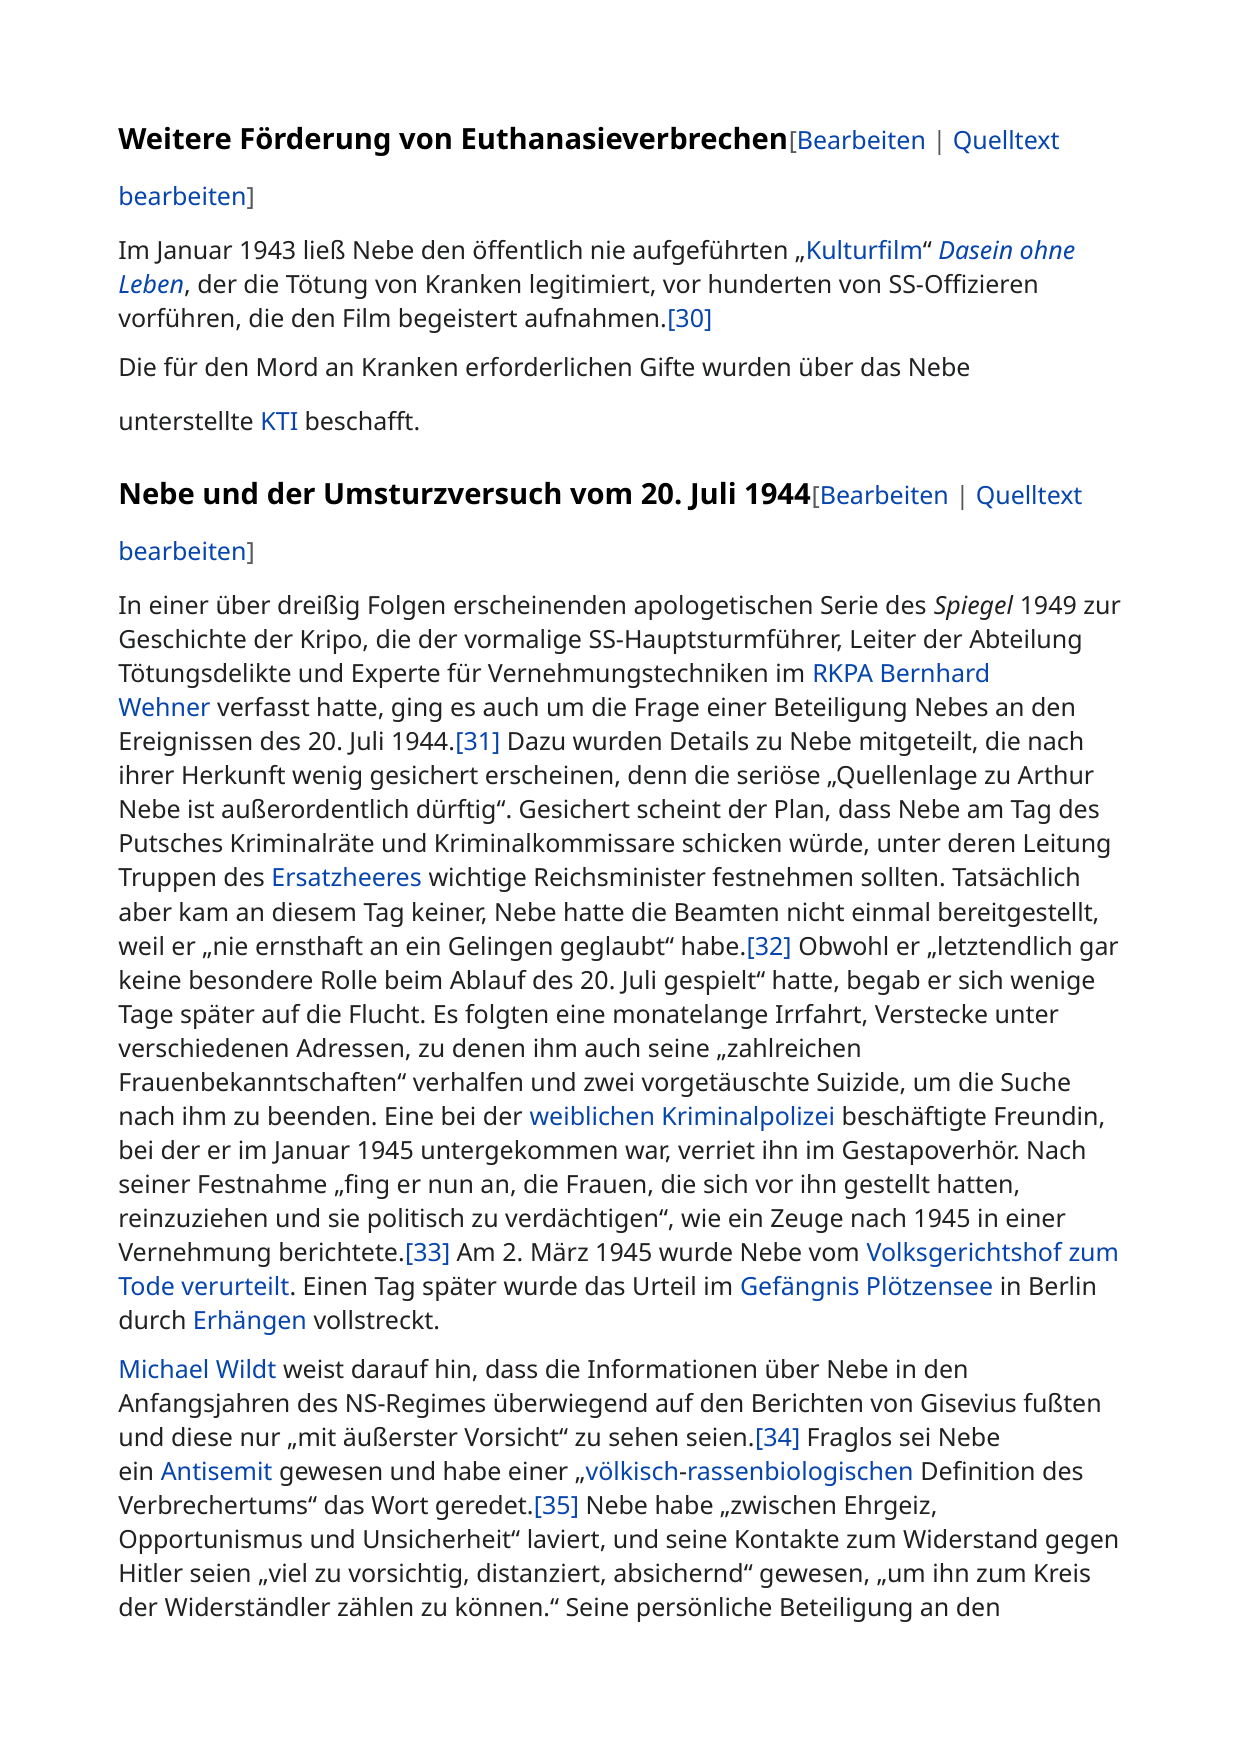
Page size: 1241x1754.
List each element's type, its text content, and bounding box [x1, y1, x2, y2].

subtitle Weitere Förderung von Euthanasieverbrechen[Bearbeiten | Quelltext bearbeiten] [118, 118, 1122, 212]
text In einer über dreißig Folgen erscheinenden apologetischen Serie des Spiegel 1949 zur Geschichte der Kripo, die der vormalige SS-Hauptsturmführer, Leiter der Abteilung Tötungsdelikte und Experte für Vernehmungstechniken im RKPA Bernhard Wehner verfasst hatte, ging es auch um die Frage einer Beteiligung Nebes an den Ereignissen des 20. Juli 1944.[31] Dazu wurden Details zu Nebe mitgeteilt, die nach ihrer Herkunft wenig gesichert erscheinen, denn die seriöse „Quellenlage zu Arthur Nebe ist außerordentlich dürftig“. Gesichert scheint der Plan, dass Nebe am Tag des Putsches Kriminalräte und Kriminalkommissare schicken würde, unter deren Leitung Truppen des Ersatzheeres wichtige Reichsminister festnehmen sollten. Tatsächlich aber kam an diesem Tag keiner, Nebe hatte die Beamten nicht einmal bereitgestellt, weil er „nie ernsthaft an ein Gelingen geglaubt“ habe.[32] Obwohl er „letztendlich gar keine besondere Rolle beim Ablauf des 20. Juli gespielt“ hatte, begab er sich wenige Tage später auf die Flucht. Es folgten eine monatelange Irrfahrt, Verstecke unter verschiedenen Adressen, zu denen ihm auch seine „zahlreichen Frauenbekanntschaften“ verhalfen und zwei vorgetäuschte Suizide, um die Suche nach ihm zu beenden. Eine bei der weiblichen Kriminalpolizei beschäftigte Freundin, bei der er im Januar 1945 untergekommen war, verriet ihn im Gestapoverhör. Nach seiner Festnahme „fing er nun an, die Frauen, die sich vor ihn gestellt hatten, reinzuziehen und sie politisch zu verdächtigen“, wie ein Zeuge nach 1945 in einer Vernehmung berichtete.[33] Am 2. März 1945 wurde Nebe vom Volksgerichtshof zum Tode verurteilt. Einen Tag später wurde das Urteil im Gefängnis Plötzensee in Berlin durch Erhängen vollstreckt. [118, 588, 1122, 1337]
text Im Januar 1943 ließ Nebe den öffentlich nie aufgeführten „Kulturfilm“ Dasein ohne Leben, der die Tötung von Kranken legitimiert, vor hunderten von SS-Offizieren vorführen, die den Film begeistert aufnahmen.[30] [118, 233, 1122, 335]
subtitle Nebe und der Umsturzversuch vom 20. Juli 1944[Bearbeiten | Quelltext bearbeiten] [118, 473, 1122, 567]
text Michael Wildt weist darauf hin, dass die Informationen über Nebe in den Anfangsjahren des NS-Regimes überwiegend auf den Berichten von Gisevius fußten und diese nur „mit äußerster Vorsicht“ zu sehen seien.[34] Fraglos sei Nebe ein Antisemit gewesen und habe einer „völkisch-rassenbiologischen Definition des Verbrechertums“ das Wort geredet.[35] Nebe habe „zwischen Ehrgeiz, Opportunismus und Unsicherheit“ laviert, und seine Kontakte zum Widerstand gegen Hitler seien „viel zu vorsichtig, distanziert, absichernd“ gewesen, „um ihn zum Kreis der Widerständler zählen zu können.“ Seine persönliche Beteiligung an den [118, 1352, 1122, 1624]
text Die für den Mord an Kranken erforderlichen Gifte wurden über das Nebe unterstellte KTI beschafft. [118, 349, 1122, 438]
